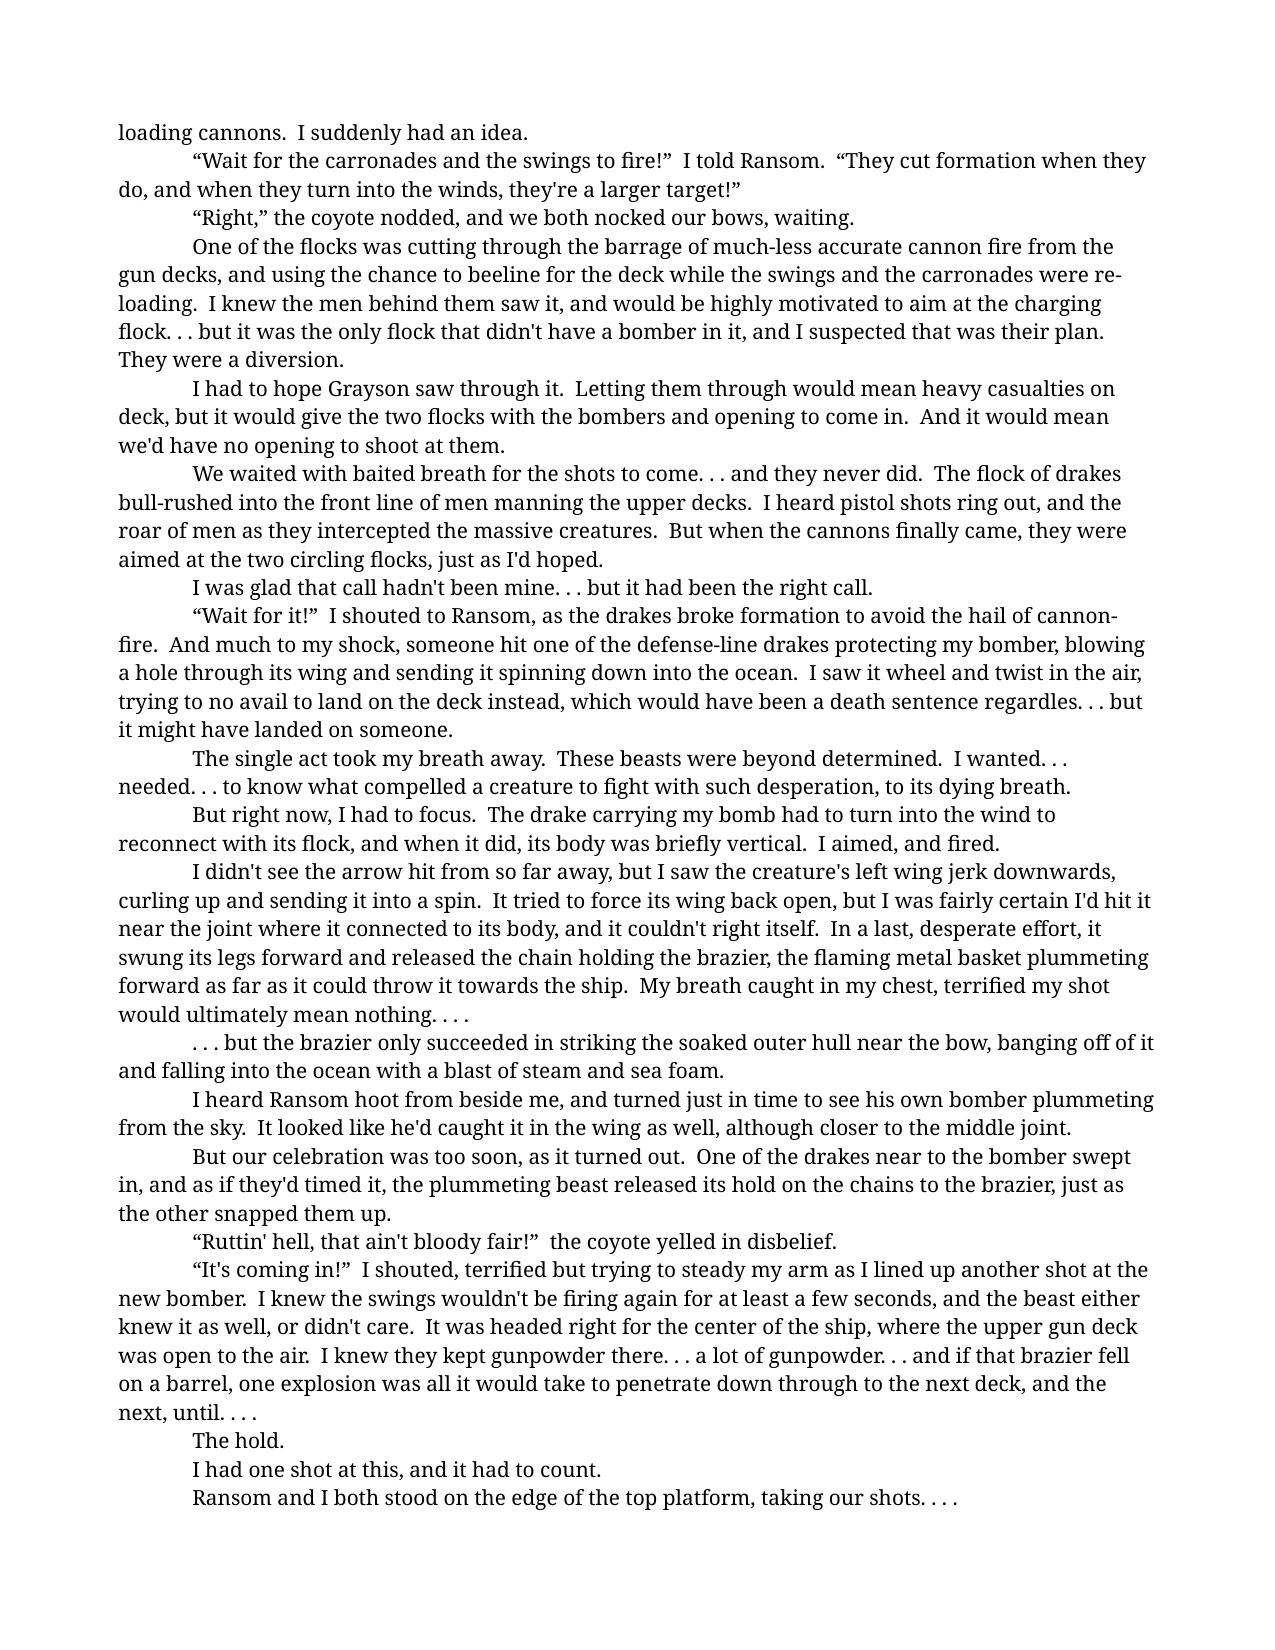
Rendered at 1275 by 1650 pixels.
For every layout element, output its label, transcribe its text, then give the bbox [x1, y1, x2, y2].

text loading cannons. I suddenly had an idea. [118, 118, 1157, 147]
text “Wait for the carronades and the swings to fire!” I told Ransom. “They cut formation when they do, and when they turn into the winds, they're a larger target!” [118, 147, 1157, 203]
text I didn't see the arrow hit from so far away, but I saw the creature's left wing jerk downwards, curling up and sending it into a spin. It tried to force its wing back open, but I was fairly certain I'd hit it near the joint where it connected to its body, and it couldn't right itself. In a last, desperate effort, it swung its legs forward and released the chain holding the brazier, the flaming metal basket plummeting forward as far as it could throw it towards the ship. My breath caught in my chest, terrified my shot would ultimately mean nothing. . . . [118, 857, 1157, 1028]
text “Right,” the coyote nodded, and we both nocked our bows, waiting. [118, 203, 1157, 232]
text “Wait for it!” I shouted to Ransom, as the drakes broke formation to avoid the hail of cannon-fire. And much to my shock, someone hit one of the defense-line drakes protecting my bomber, blowing a hole through its wing and sending it spinning down into the ocean. I saw it wheel and twist in the air, trying to no avail to land on the deck instead, which would have been a death sentence regardles. . . but it might have landed on someone. [118, 602, 1157, 744]
text Ransom and I both stood on the edge of the top platform, taking our shots. . . . [118, 1483, 1157, 1512]
text “It's coming in!” I shouted, terrified but trying to steady my arm as I lined up another shot at the new bomber. I knew the swings wouldn't be firing again for at least a few seconds, and the beast either knew it as well, or didn't care. It was headed right for the center of the ship, where the upper gun deck was open to the air. I knew they kept gunpowder there. . . a lot of gunpowder. . . and if that brazier fell on a barrel, one explosion was all it would take to penetrate down through to the next deck, and the next, until. . . . [118, 1256, 1157, 1426]
text “Ruttin' hell, that ain't bloody fair!” the coyote yelled in disbelief. [118, 1227, 1157, 1256]
text I heard Ransom hoot from beside me, and turned just in time to see his own bomber plummeting from the sky. It looked like he'd caught it in the wing as well, although closer to the middle joint. [118, 1085, 1157, 1142]
text I was glad that call hadn't been mine. . . but it had been the right call. [118, 573, 1157, 602]
text I had one shot at this, and it had to count. [118, 1455, 1157, 1483]
text But right now, I had to focus. The drake carrying my bomb had to turn into the wind to reconnect with its flock, and when it did, its body was briefly vertical. I aimed, and fired. [118, 801, 1157, 857]
text The hold. [118, 1426, 1157, 1455]
text . . . but the brazier only succeeded in striking the soaked outer hull near the bow, banging off of it and falling into the ocean with a blast of steam and sea foam. [118, 1028, 1157, 1085]
text But our celebration was too soon, as it turned out. One of the drakes near to the bomber swept in, and as if they'd timed it, the plummeting beast released its hold on the chains to the brazier, just as the other snapped them up. [118, 1142, 1157, 1227]
text One of the flocks was cutting through the barrage of much-less accurate cannon fire from the gun decks, and using the chance to beeline for the deck while the swings and the carronades were re-loading. I knew the men behind them saw it, and would be highly motivated to aim at the charging flock. . . but it was the only flock that didn't have a bomber in it, and I suspected that was their plan. They were a diversion. [118, 232, 1157, 374]
text I had to hope Grayson saw through it. Letting them through would mean heavy casualties on deck, but it would give the two flocks with the bombers and opening to come in. And it would mean we'd have no opening to shoot at them. [118, 374, 1157, 459]
text We waited with baited breath for the shots to come. . . and they never did. The flock of drakes bull-rushed into the front line of men manning the upper decks. I heard pistol shots ring out, and the roar of men as they intercepted the massive creatures. But when the cannons finally came, they were aimed at the two circling flocks, just as I'd hoped. [118, 459, 1157, 573]
text The single act took my breath away. These beasts were beyond determined. I wanted. . . needed. . . to know what compelled a creature to fight with such desperation, to its dying breath. [118, 744, 1157, 801]
